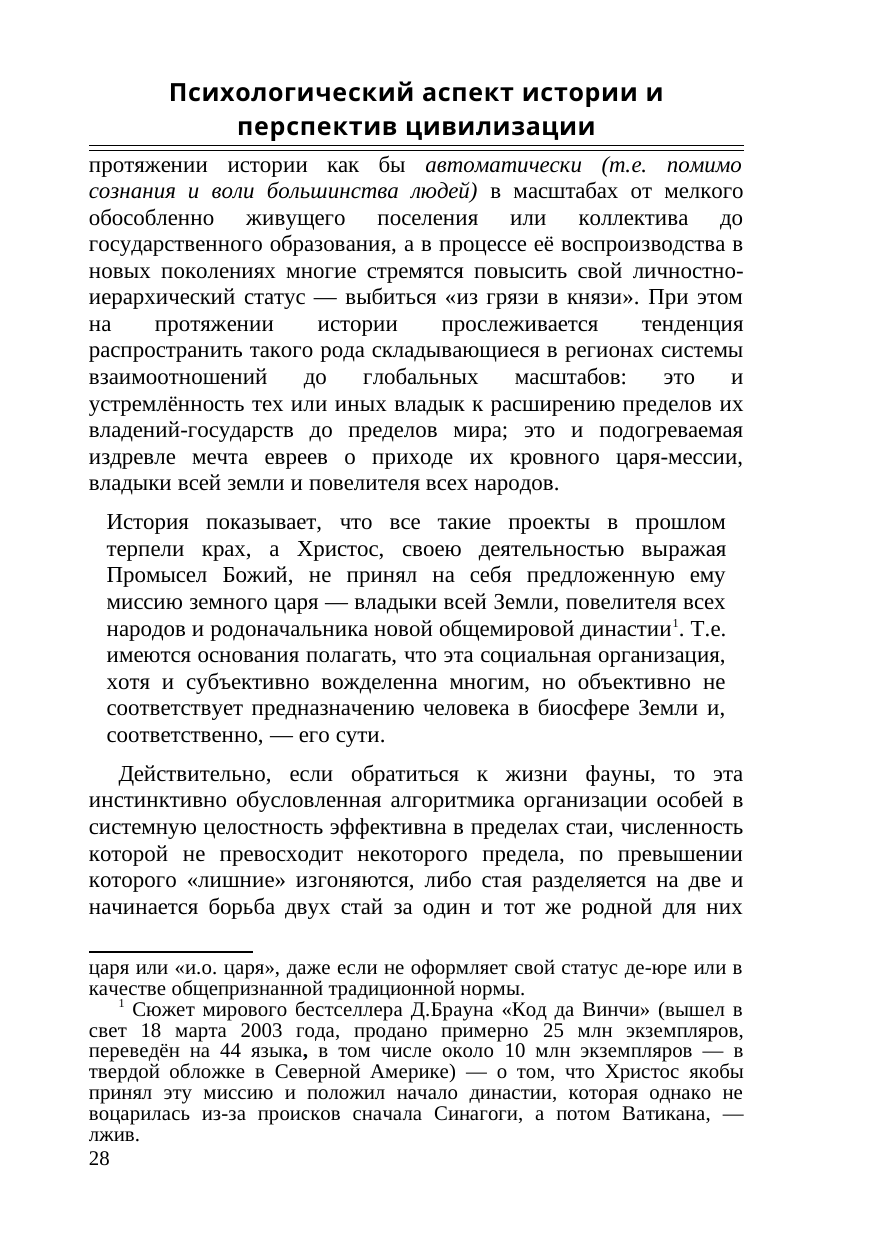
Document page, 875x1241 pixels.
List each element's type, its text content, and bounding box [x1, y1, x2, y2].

text царя или «и.о. царя», даже если не оформляет свой статус де-юре или в качестве общепризнанной традиционной нормы. [89, 958, 744, 999]
text Сюжет мирового бестселлера Д.Брауна «Код да Винчи» (вышел в свет 18 марта 2003 года, продано примерно 25 млн экземпляров, переведён на 44 языка, в том числе около 10 млн экземпляров — в твердой обложке в Северной Америке) — о том, что Христос якобы принял эту миссию и положил начало династии, которая однако не воцарилась из-за происков сначала Синагоги, а потом Ватикана, — лжив. [89, 999, 744, 1145]
text Действительно, если обратиться к жизни фауны, то эта инстинктивно обусловленная алгоритмика организации особей в системную целостность эффективна в пределах стаи, численность которой не превосходит некоторого предела, по превышении которого «лишние» изгоняются, либо стая разделяется на две и начинается борьба двух стай за один и тот же родной для них [89, 760, 744, 919]
text История показывает, что все такие проекты в прошлом терпели крах, а Христос, своею деятельностью выражая Промысел Божий, не принял на себя предложенную ему миссию земного царя — владыки всей Земли, повелителя всех народов и родоначальника новой общемировой династии. Т.е. имеются основания полагать, что эта социальная организация, хотя и субъективно вожделенна многим, но объективно не соответствует предназначению человека в биосфере Земли и, соответственно, — его сути. [106, 508, 726, 747]
text протяжении истории как бы автоматически (т.е. помимо сознания и воли большинства людей) в масштабах от мелкого обособленно живущего поселения или коллектива до государственного образования, а в процессе её воспроизводства в новых поколениях многие стремятся повысить свой личностно-иерархический статус — выбиться «из грязи в князи». При этом на протяжении истории прослеживается тенденция распространить такого рода складывающиеся в регионах системы взаимоотношений до глобальных масштабов: это и устремлённость тех или иных владык к расширению пределов их владений-государств до пределов мира; это и подогреваемая издревле мечта евреев о приходе их кровного царя-мессии, владыки всей земли и повелителя всех народов. [89, 151, 744, 496]
